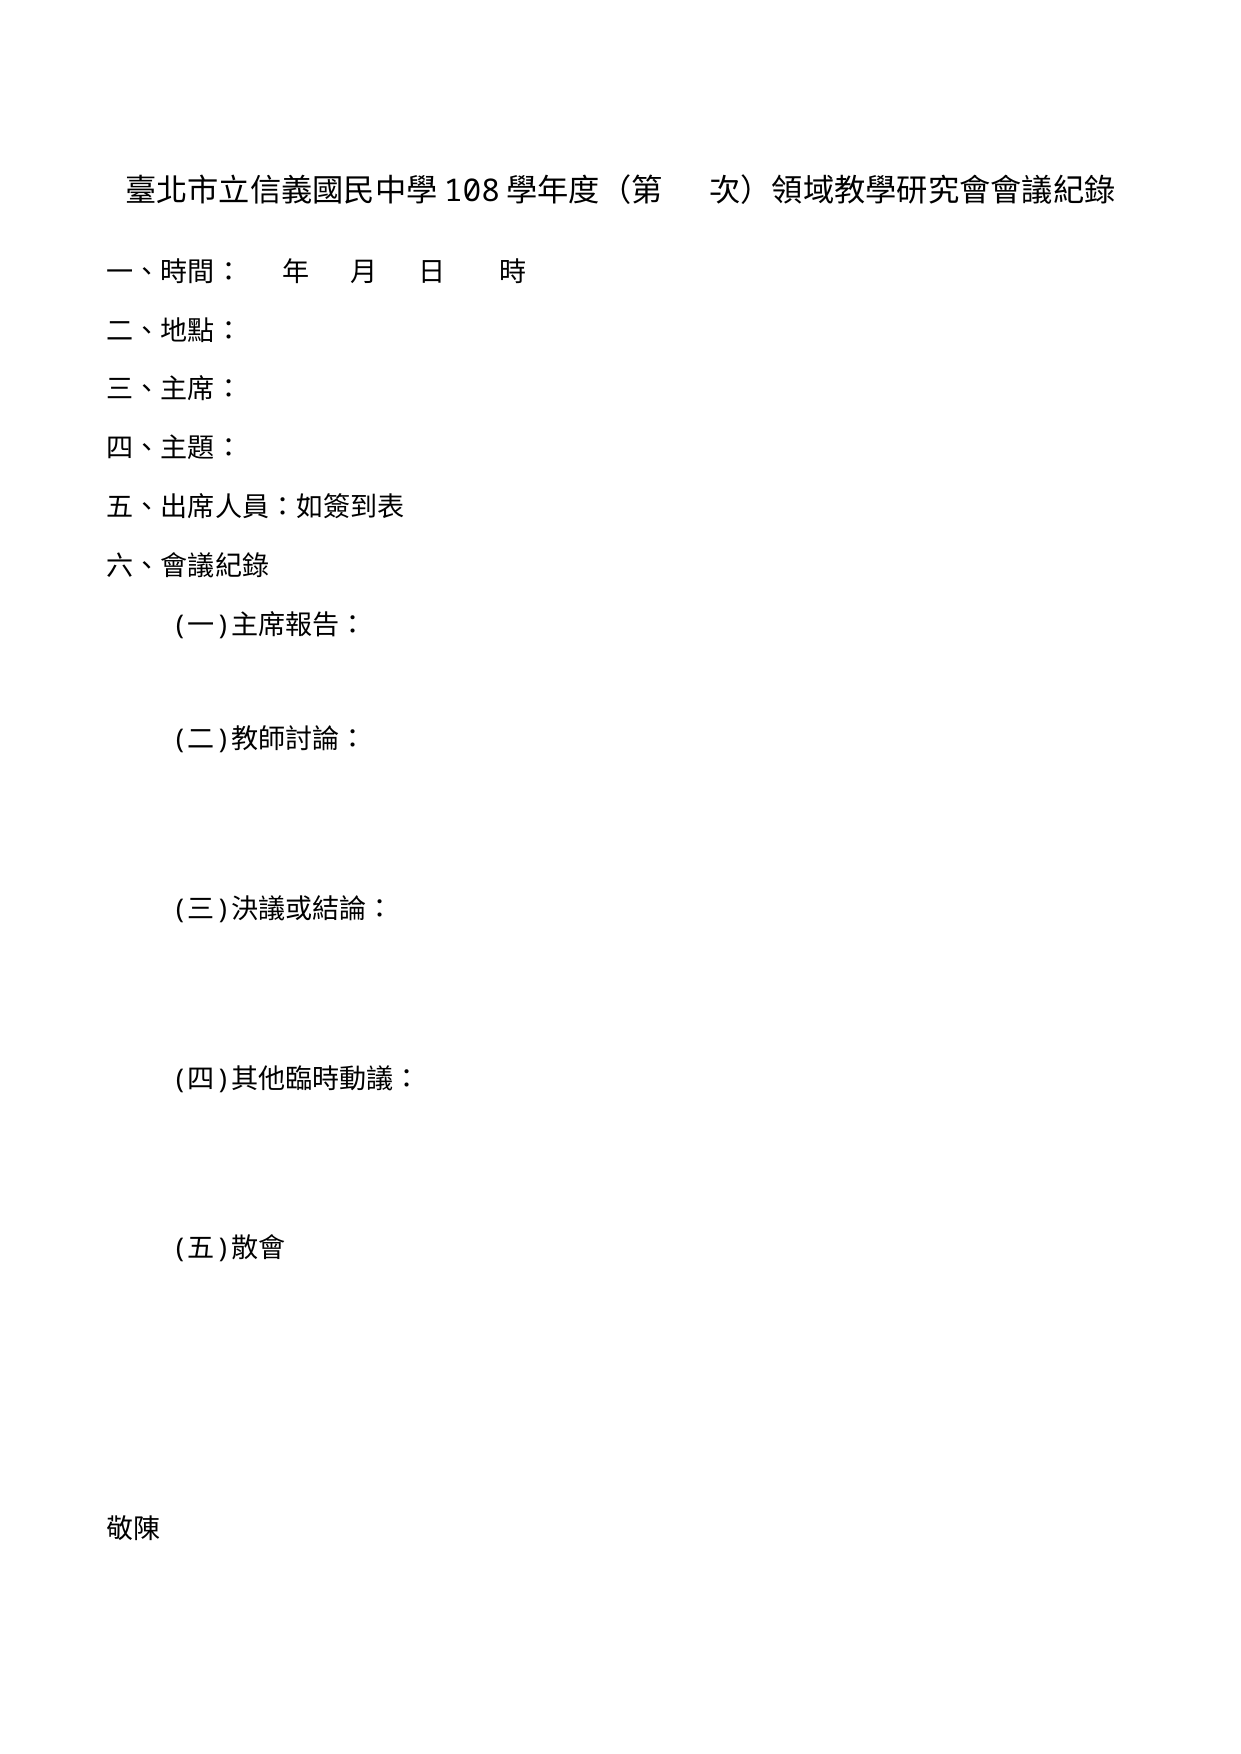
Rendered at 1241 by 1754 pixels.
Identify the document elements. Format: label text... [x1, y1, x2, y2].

text 臺北市立信義國民中學108學年度（第 次）領域教學研究會會議紀錄 [106, 146, 1134, 208]
text (一)主席報告： [106, 603, 1134, 642]
text (四)其他臨時動議： [106, 1057, 1134, 1096]
text (二)教師討論： [106, 717, 1134, 757]
text 一、時間： 年 月 日 時 [106, 250, 1134, 289]
text 三、主席： [106, 367, 1134, 407]
text 六、會議紀錄 [106, 544, 1134, 583]
text (五)散會 [106, 1226, 1134, 1266]
text 二、地點： [106, 308, 1134, 348]
text 五、出席人員：如簽到表 [106, 485, 1134, 524]
text (三)決議或結論： [106, 887, 1134, 926]
text 敬陳 [106, 1507, 1134, 1546]
text 四、主題： [106, 426, 1134, 466]
